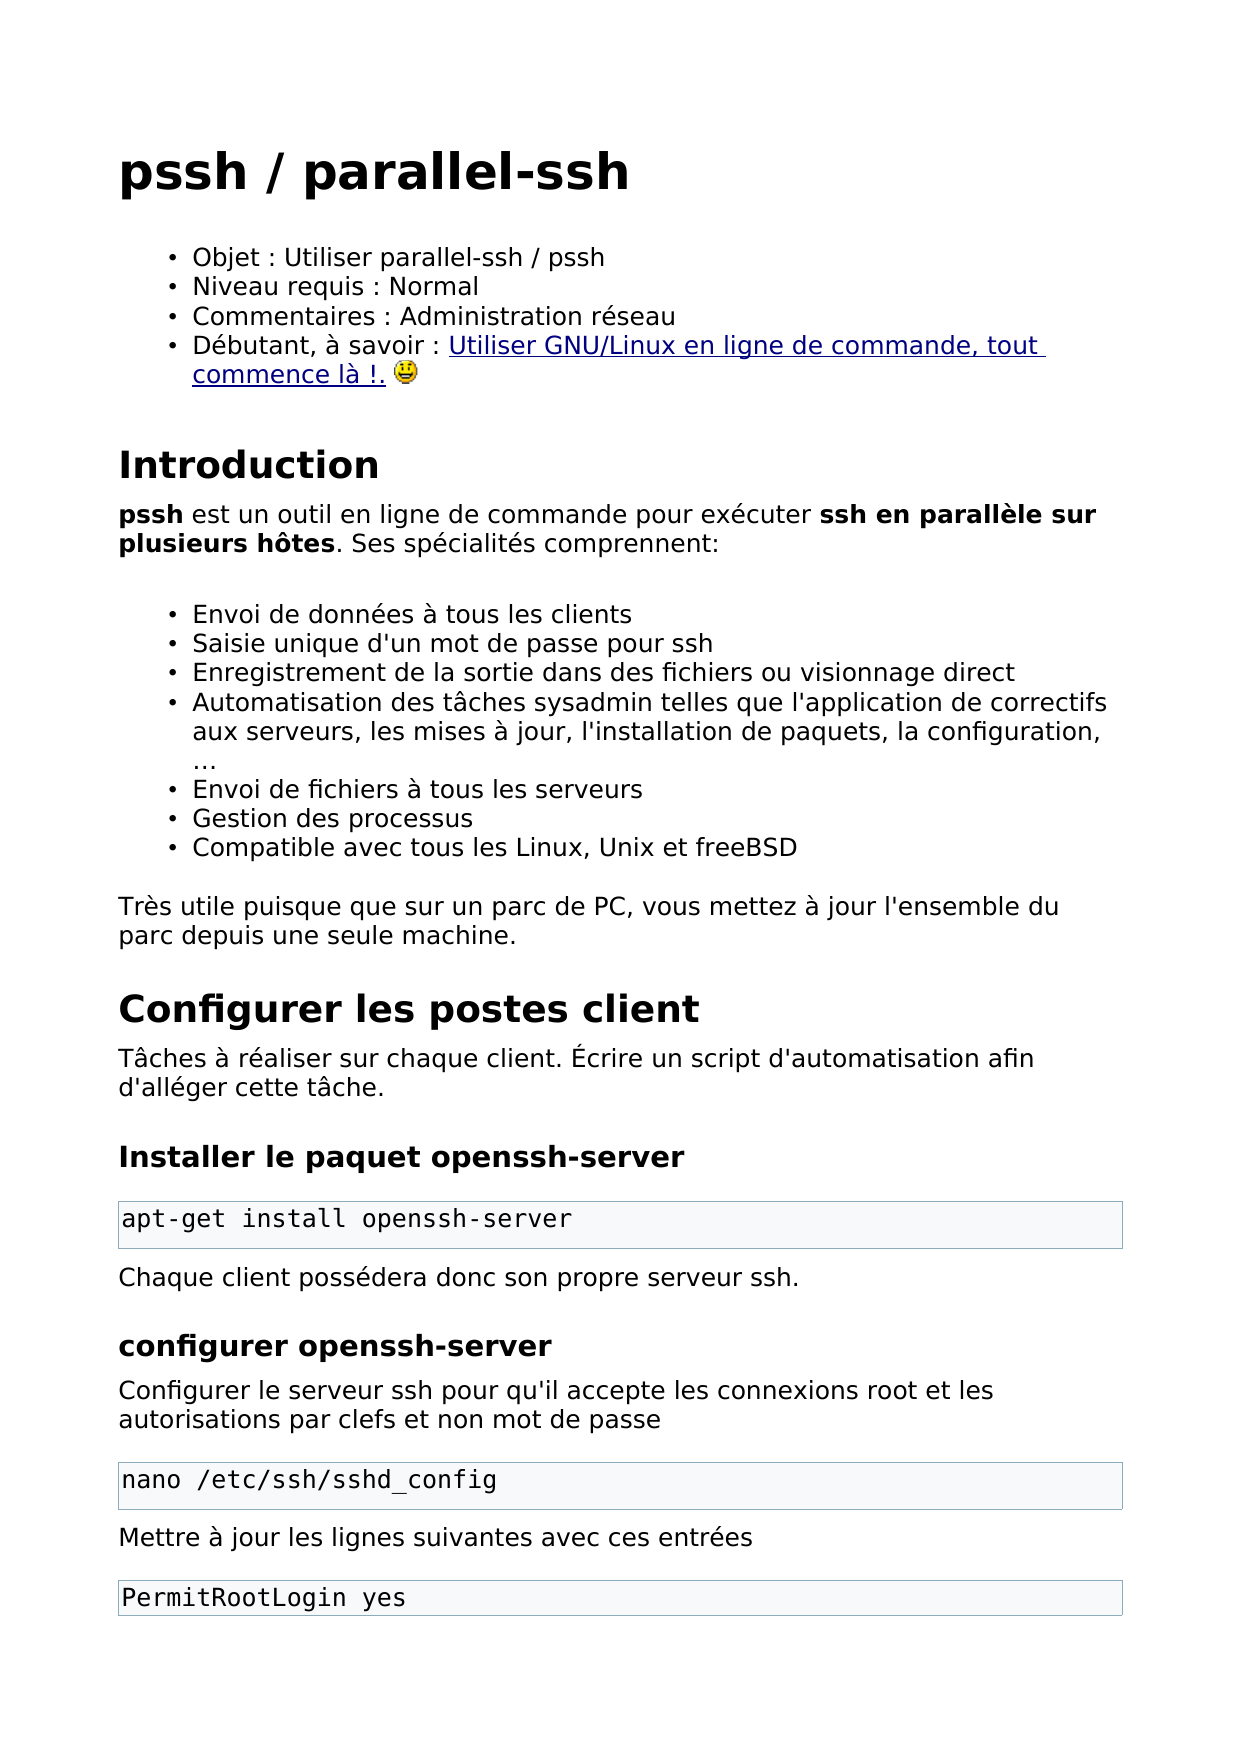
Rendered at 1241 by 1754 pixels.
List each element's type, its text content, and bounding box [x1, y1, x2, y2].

list Enregistrement de la sortie dans des fichiers ou visionnage direct [177, 659, 1122, 688]
subtitle configurer openssh-server [118, 1330, 1122, 1364]
list Saisie unique d'un mot de passe pour ssh [177, 629, 1122, 659]
list Gestion des processus [177, 804, 1122, 834]
text Tâches à réaliser sur chaque client. Écrire un script d'automatisation afin d'alléger cette tâche. [118, 1044, 1122, 1103]
list Compatible avec tous les Linux, Unix et freeBSD [177, 834, 1122, 863]
subtitle pssh / parallel-ssh [118, 143, 1122, 201]
list Niveau requis : Normal [177, 272, 1122, 302]
list Automatisation des tâches sysadmin telles que l'application de correctifs aux serveurs, les mises à jour, l'installation de paquets, la configuration,… [177, 688, 1122, 775]
list Envoi de fichiers à tous les serveurs [177, 775, 1122, 804]
picture [394, 360, 418, 384]
subtitle Introduction [118, 444, 1122, 487]
text pssh est un outil en ligne de commande pour exécuter ssh en parallèle sur plusieurs hôtes. Ses spécialités comprennent: [118, 500, 1122, 558]
table_header nano /etc/ssh/sshd_config [119, 1463, 1122, 1509]
list Objet : Utiliser parallel-ssh / pssh [177, 243, 1122, 272]
list Commentaires : Administration réseau [177, 302, 1122, 331]
table_header apt-get install openssh-server [119, 1202, 1122, 1248]
text Mettre à jour les lignes suivantes avec ces entrées [118, 1524, 1122, 1553]
table_header PermitRootLogin yes [119, 1581, 1122, 1615]
text Configurer le serveur ssh pour qu'il accepte les connexions root et les autorisations par clefs et non mot de passe [118, 1376, 1122, 1434]
subtitle Installer le paquet openssh-server [118, 1140, 1122, 1174]
subtitle Configurer les postes client [118, 988, 1122, 1032]
list Débutant, à savoir : Utiliser GNU/Linux en ligne de commande, tout commence là !. [177, 331, 1122, 389]
text Chaque client possédera donc son propre serveur ssh. [118, 1263, 1122, 1292]
list Envoi de données à tous les clients [177, 600, 1122, 629]
text Très utile puisque que sur un parc de PC, vous mettez à jour l'ensemble du parc depuis une seule machine. [118, 892, 1122, 951]
